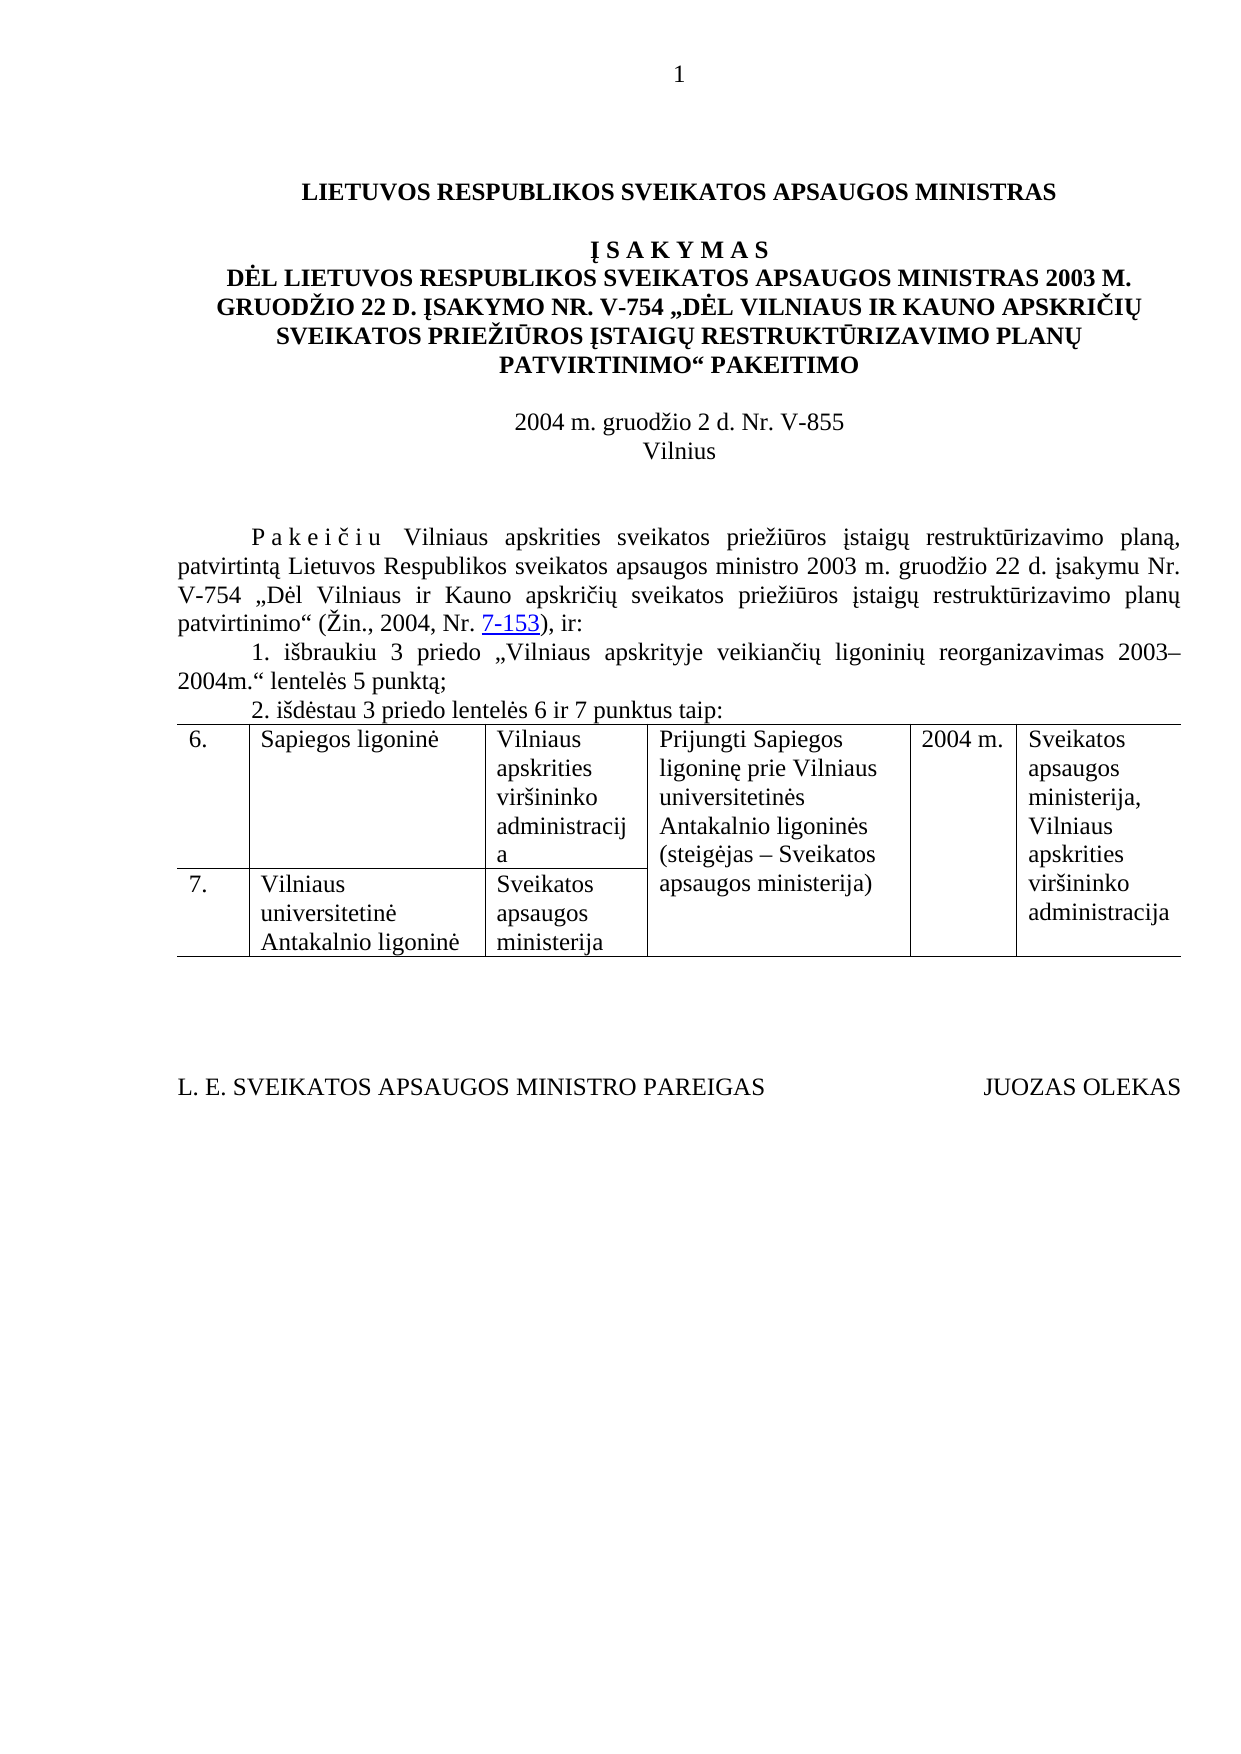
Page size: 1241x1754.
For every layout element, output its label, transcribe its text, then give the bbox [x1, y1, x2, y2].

table_header 2004 m. [911, 725, 1016, 956]
text Į S A K Y M A S [177, 235, 1181, 263]
text DĖL LIETUVOS RESPUBLIKOS SVEIKATOS APSAUGOS MINISTRAS 2003 M. GRUODŽIO 22 D. ĮSAKYMO NR. V-754 „DĖL VILNIAUS IR KAUNO APSKRIČIŲ SVEIKATOS PRIEŽIŪROS ĮSTAIGŲ RESTRUKTŪRIZAVIMO PLANŲ PATVIRTINIMO“ PAKEITIMO [177, 263, 1181, 378]
text L. E. SVEIKATOS APSAUGOS MINISTRO PAREIGAS JUOZAS OLEKAS [177, 1072, 1181, 1100]
text 2004 m. gruodžio 2 d. Nr. V-855 [177, 407, 1181, 436]
table_header Sapiegos ligoninė [250, 725, 485, 868]
table_header Sveikatos apsaugos ministerija, Vilniaus apskrities viršininko administracija [1017, 725, 1181, 956]
table_cell 7. [177, 869, 249, 956]
text Vilnius [177, 436, 1181, 465]
text 2. išdėstau 3 priedo lentelės 6 ir 7 punktus taip: [177, 695, 1181, 723]
table_header Vilniaus apskrities viršininko administracija [486, 725, 647, 868]
table_cell Vilniaus universitetinė Antakalnio ligoninė [250, 869, 485, 956]
table_cell Sveikatos apsaugos ministerija [486, 869, 647, 956]
table_header 6. [177, 725, 249, 868]
text 1. išbraukiu 3 priedo „Vilniaus apskrityje veikiančių ligoninių reorganizavimas 2003–2004m.“ lentelės 5 punktą; [177, 637, 1181, 695]
text LIETUVOS RESPUBLIKOS SVEIKATOS APSAUGOS MINISTRAS [177, 177, 1181, 206]
table_header Prijungti Sapiegos ligoninę prie Vilniaus universitetinės Antakalnio ligoninės (steigėjas – Sveikatos apsaugos ministerija) [648, 725, 910, 956]
text Pakeičiu Vilniaus apskrities sveikatos priežiūros įstaigų restruktūrizavimo planą, patvirtintą Lietuvos Respublikos sveikatos apsaugos ministro 2003 m. gruodžio 22 d. įsakymu Nr. V-754 „Dėl Vilniaus ir Kauno apskričių sveikatos priežiūros įstaigų restruktūrizavimo planų patvirtinimo“ (Žin., 2004, Nr. 7-153), ir: [177, 522, 1181, 637]
